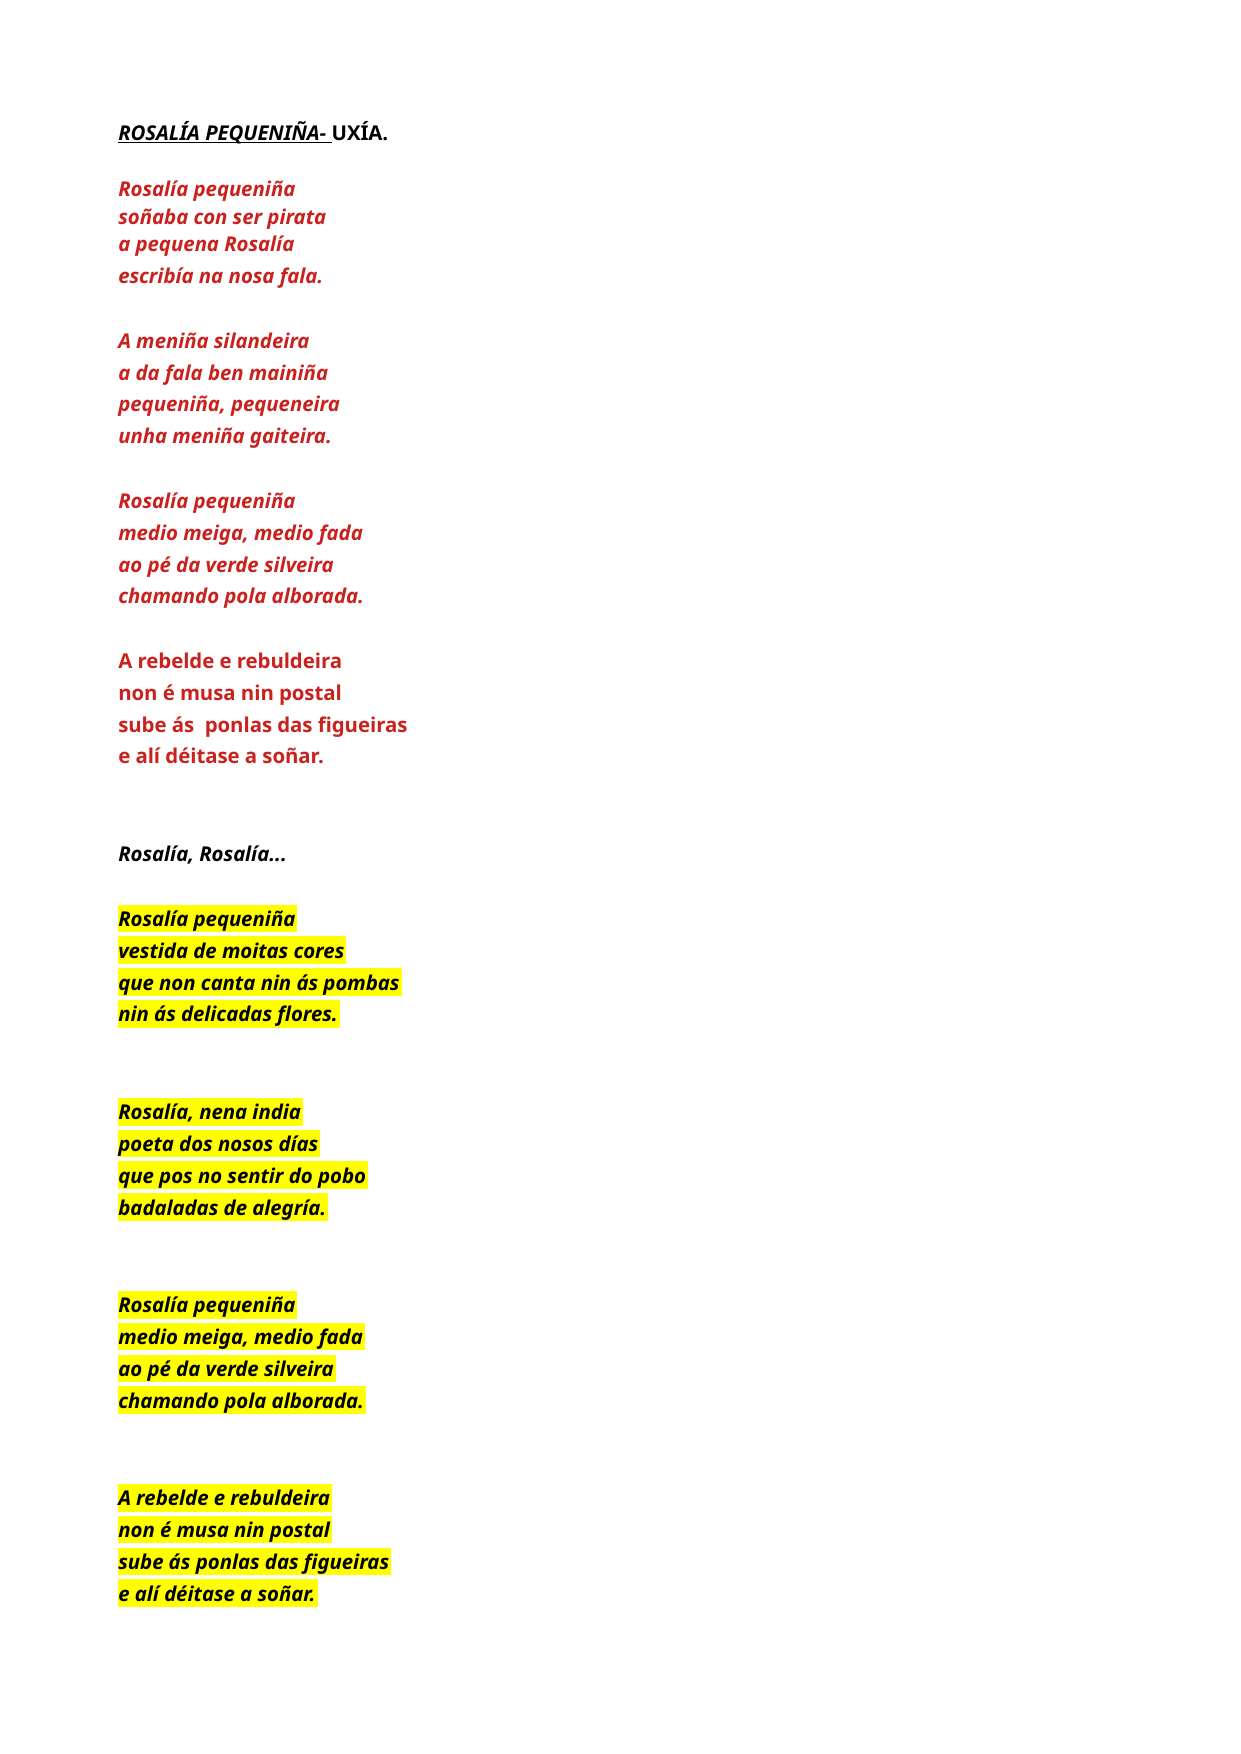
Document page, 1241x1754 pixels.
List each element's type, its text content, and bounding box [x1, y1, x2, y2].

text nin ás delicadas flores. Rosalía, nena india poeta dos nosos días que pos no sentir do pobo badaladas de alegría. Rosalía pequeniña medio meiga, medio fada ao pé da verde silveira chamando pola alborada. A rebelde e rebuldeira non é musa nin postal sube ás ponlas das figueiras e alí déitase a soñar. [118, 1000, 1122, 1607]
text ROSALÍA PEQUENIÑA- UXÍA. Rosalía pequeniña soñaba con ser pirata [118, 118, 1122, 230]
text a pequena Rosalía escribía na nosa fala. A meniña silandeira a da fala ben mainiña pequeniña, pequeneira unha meniña gaiteira. Rosalía pequeniña medio meiga, medio fada ao pé da verde silveira chamando pola alborada. A rebelde e rebuldeira non é musa nin postal sube ás ponlas das figueiras e alí déitase a soñar. Rosalía, Rosalía... Rosalía pequeniña vestida de moitas cores que non canta nin ás pombas [118, 230, 1122, 996]
